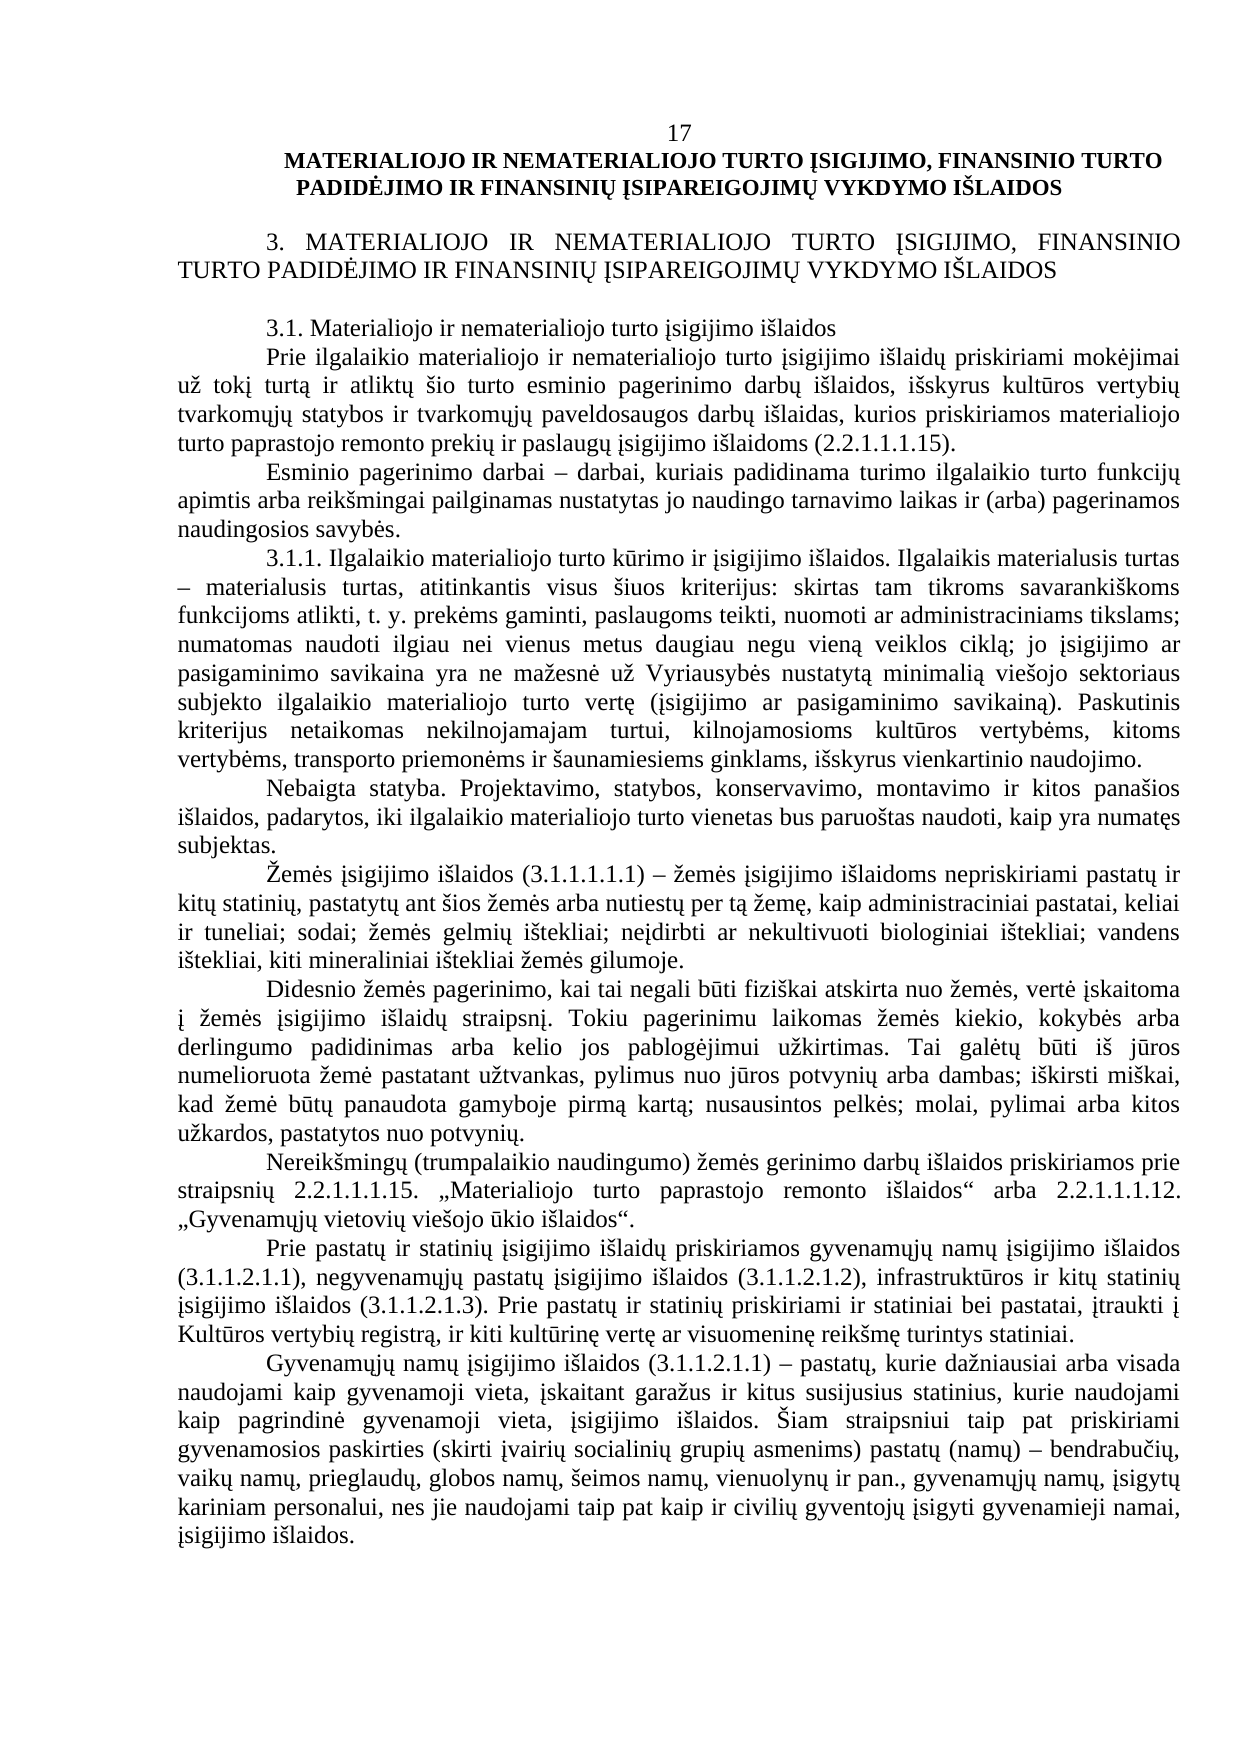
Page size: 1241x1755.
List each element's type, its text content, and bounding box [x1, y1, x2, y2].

text 3. Materialiojo ir nematerialiojo turto įsigijimo, Finansinio turto padidėjimo IR Finansinių įsipareigojimų vykdymo išlaidos [177, 227, 1181, 284]
text Nereikšmingų (trumpalaikio naudingumo) žemės gerinimo darbų išlaidos priskiriamos prie straipsnių 2.2.1.1.1.15. „Materialiojo turto paprastojo remonto išlaidos“ arba 2.2.1.1.1.12. „Gyvenamųjų vietovių viešojo ūkio išlaidos“. [177, 1147, 1181, 1233]
text Nebaigta statyba. Projektavimo, statybos, konservavimo, montavimo ir kitos panašios išlaidos, padarytos, iki ilgalaikio materialiojo turto vienetas bus paruoštas naudoti, kaip yra numatęs subjektas. [177, 773, 1181, 859]
text Prie ilgalaikio materialiojo ir nematerialiojo turto įsigijimo išlaidų priskiriami mokėjimai už tokį turtą ir atliktų šio turto esminio pagerinimo darbų išlaidos, išskyrus kultūros vertybių tvarkomųjų statybos ir tvarkomųjų paveldosaugos darbų išlaidas, kurios priskiriamos materialiojo turto paprastojo remonto prekių ir paslaugų įsigijimo išlaidoms (2.2.1.1.1.15). [177, 342, 1181, 457]
text Gyvenamųjų namų įsigijimo išlaidos (3.1.1.2.1.1) – pastatų, kurie dažniausiai arba visada naudojami kaip gyvenamoji vieta, įskaitant garažus ir kitus susijusius statinius, kurie naudojami kaip pagrindinė gyvenamoji vieta, įsigijimo išlaidos. Šiam straipsniui taip pat priskiriami gyvenamosios paskirties (skirti įvairių socialinių grupių asmenims) pastatų (namų) – bendrabučių, vaikų namų, prieglaudų, globos namų, šeimos namų, vienuolynų ir pan., gyvenamųjų namų, įsigytų kariniam personalui, nes jie naudojami taip pat kaip ir civilių gyventojų įsigyti gyvenamieji namai, įsigijimo išlaidos. [177, 1348, 1181, 1549]
text Esminio pagerinimo darbai – darbai, kuriais padidinama turimo ilgalaikio turto funkcijų apimtis arba reikšmingai pailginamas nustatytas jo naudingo tarnavimo laikas ir (arba) pagerinamos naudingosios savybės. [177, 457, 1181, 543]
text Materialiojo ir nematerialiojo turto įsigijimo, Finansinio turto padidėjimo IR Finansinių įsipareigojimų vykdymo išlaidos [177, 148, 1181, 200]
text 3.1.1. Ilgalaikio materialiojo turto kūrimo ir įsigijimo išlaidos. Ilgalaikis materialusis turtas – materialusis turtas, atitinkantis visus šiuos kriterijus: skirtas tam tikroms savarankiškoms funkcijoms atlikti, t. y. prekėms gaminti, paslaugoms teikti, nuomoti ar administraciniams tikslams; numatomas naudoti ilgiau nei vienus metus daugiau negu vieną veiklos ciklą; jo įsigijimo ar pasigaminimo savikaina yra ne mažesnė už Vyriausybės nustatytą minimalią viešojo sektoriaus subjekto ilgalaikio materialiojo turto vertę (įsigijimo ar pasigaminimo savikainą). Paskutinis kriterijus netaikomas nekilnojamajam turtui, kilnojamosioms kultūros vertybėms, kitoms vertybėms, transporto priemonėms ir šaunamiesiems ginklams, išskyrus vienkartinio naudojimo. [177, 543, 1181, 773]
text Didesnio žemės pagerinimo, kai tai negali būti fiziškai atskirta nuo žemės, vertė įskaitoma į žemės įsigijimo išlaidų straipsnį. Tokiu pagerinimu laikomas žemės kiekio, kokybės arba derlingumo padidinimas arba kelio jos pablogėjimui užkirtimas. Tai galėtų būti iš jūros numelioruota žemė pastatant užtvankas, pylimus nuo jūros potvynių arba dambas; iškirsti miškai, kad žemė būtų panaudota gamyboje pirmą kartą; nusausintos pelkės; molai, pylimai arba kitos užkardos, pastatytos nuo potvynių. [177, 974, 1181, 1147]
text Žemės įsigijimo išlaidos (3.1.1.1.1.1) – žemės įsigijimo išlaidoms nepriskiriami pastatų ir kitų statinių, pastatytų ant šios žemės arba nutiestų per tą žemę, kaip administraciniai pastatai, keliai ir tuneliai; sodai; žemės gelmių ištekliai; neįdirbti ar nekultivuoti biologiniai ištekliai; vandens ištekliai, kiti mineraliniai ištekliai žemės gilumoje. [177, 859, 1181, 974]
text Prie pastatų ir statinių įsigijimo išlaidų priskiriamos gyvenamųjų namų įsigijimo išlaidos (3.1.1.2.1.1), negyvenamųjų pastatų įsigijimo išlaidos (3.1.1.2.1.2), infrastruktūros ir kitų statinių įsigijimo išlaidos (3.1.1.2.1.3). Prie pastatų ir statinių priskiriami ir statiniai bei pastatai, įtraukti į Kultūros vertybių registrą, ir kiti kultūrinę vertę ar visuomeninę reikšmę turintys statiniai. [177, 1233, 1181, 1348]
text 3.1. Materialiojo ir nematerialiojo turto įsigijimo išlaidos [177, 313, 1181, 342]
